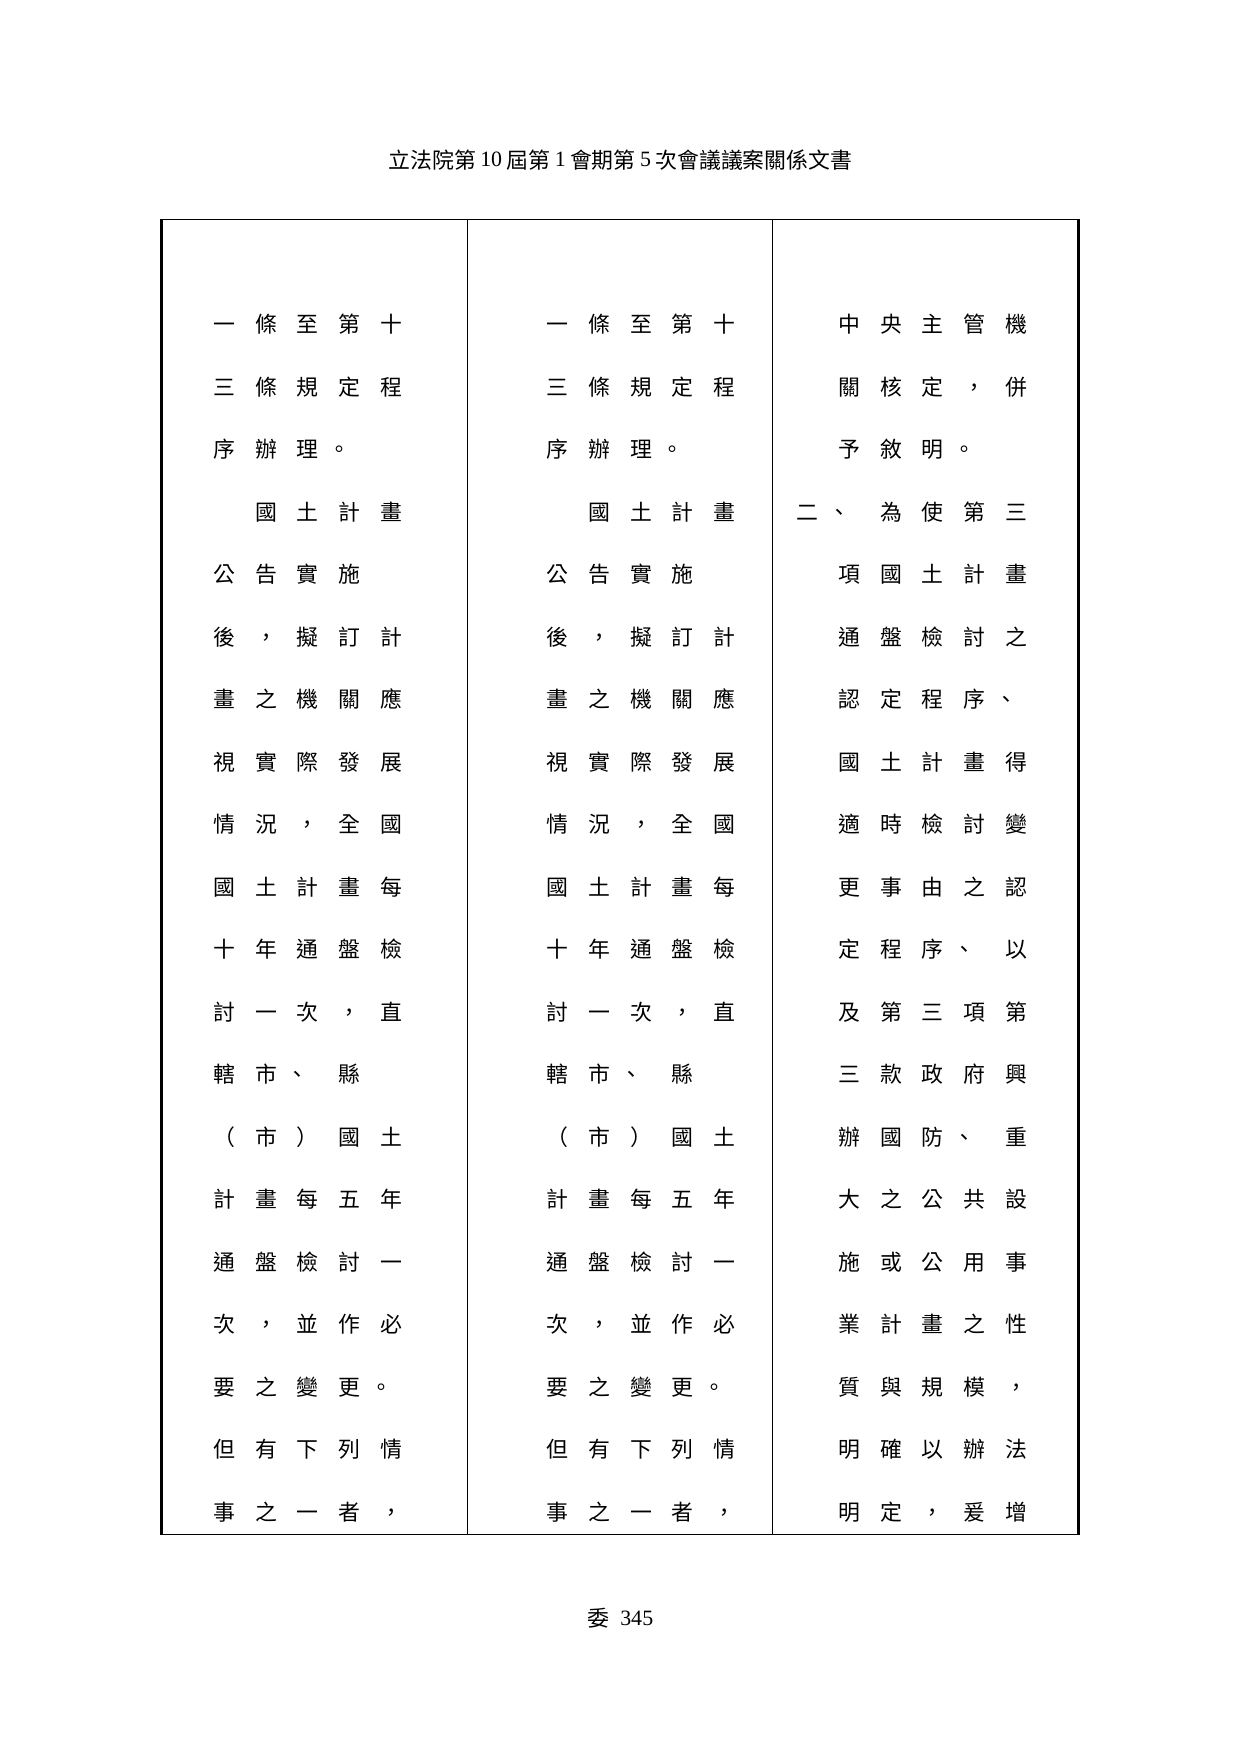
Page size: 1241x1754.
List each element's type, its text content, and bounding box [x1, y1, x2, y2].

table_cell 中央主管機關核定，併予敘明。 二、為使第三項國土計畫通盤檢討之認定程序、國土計畫得適時檢討變更事由之認定程序、以及第三項第三款政府興辦國防、重大之公共設施或公用事業計畫之性質與規模，明確以辦法明定，爰增 [773, 220, 1077, 1534]
table_cell 一條至第十三條規定程序辦理。 國土計畫公告實施後，擬訂計畫之機關應視實際發展情況，全國國土計畫每十年通盤檢討一次，直轄市、縣（市）國土計畫每五年通盤檢討一次，並作必要之變更。但有下列情事之一者， [468, 220, 772, 1534]
table_cell 一條至第十三條規定程序辦理。 國土計畫公告實施後，擬訂計畫之機關應視實際發展情況，全國國土計畫每十年通盤檢討一次，直轄市、縣（市）國土計畫每五年通盤檢討一次，並作必要之變更。但有下列情事之一者， [163, 220, 467, 1534]
